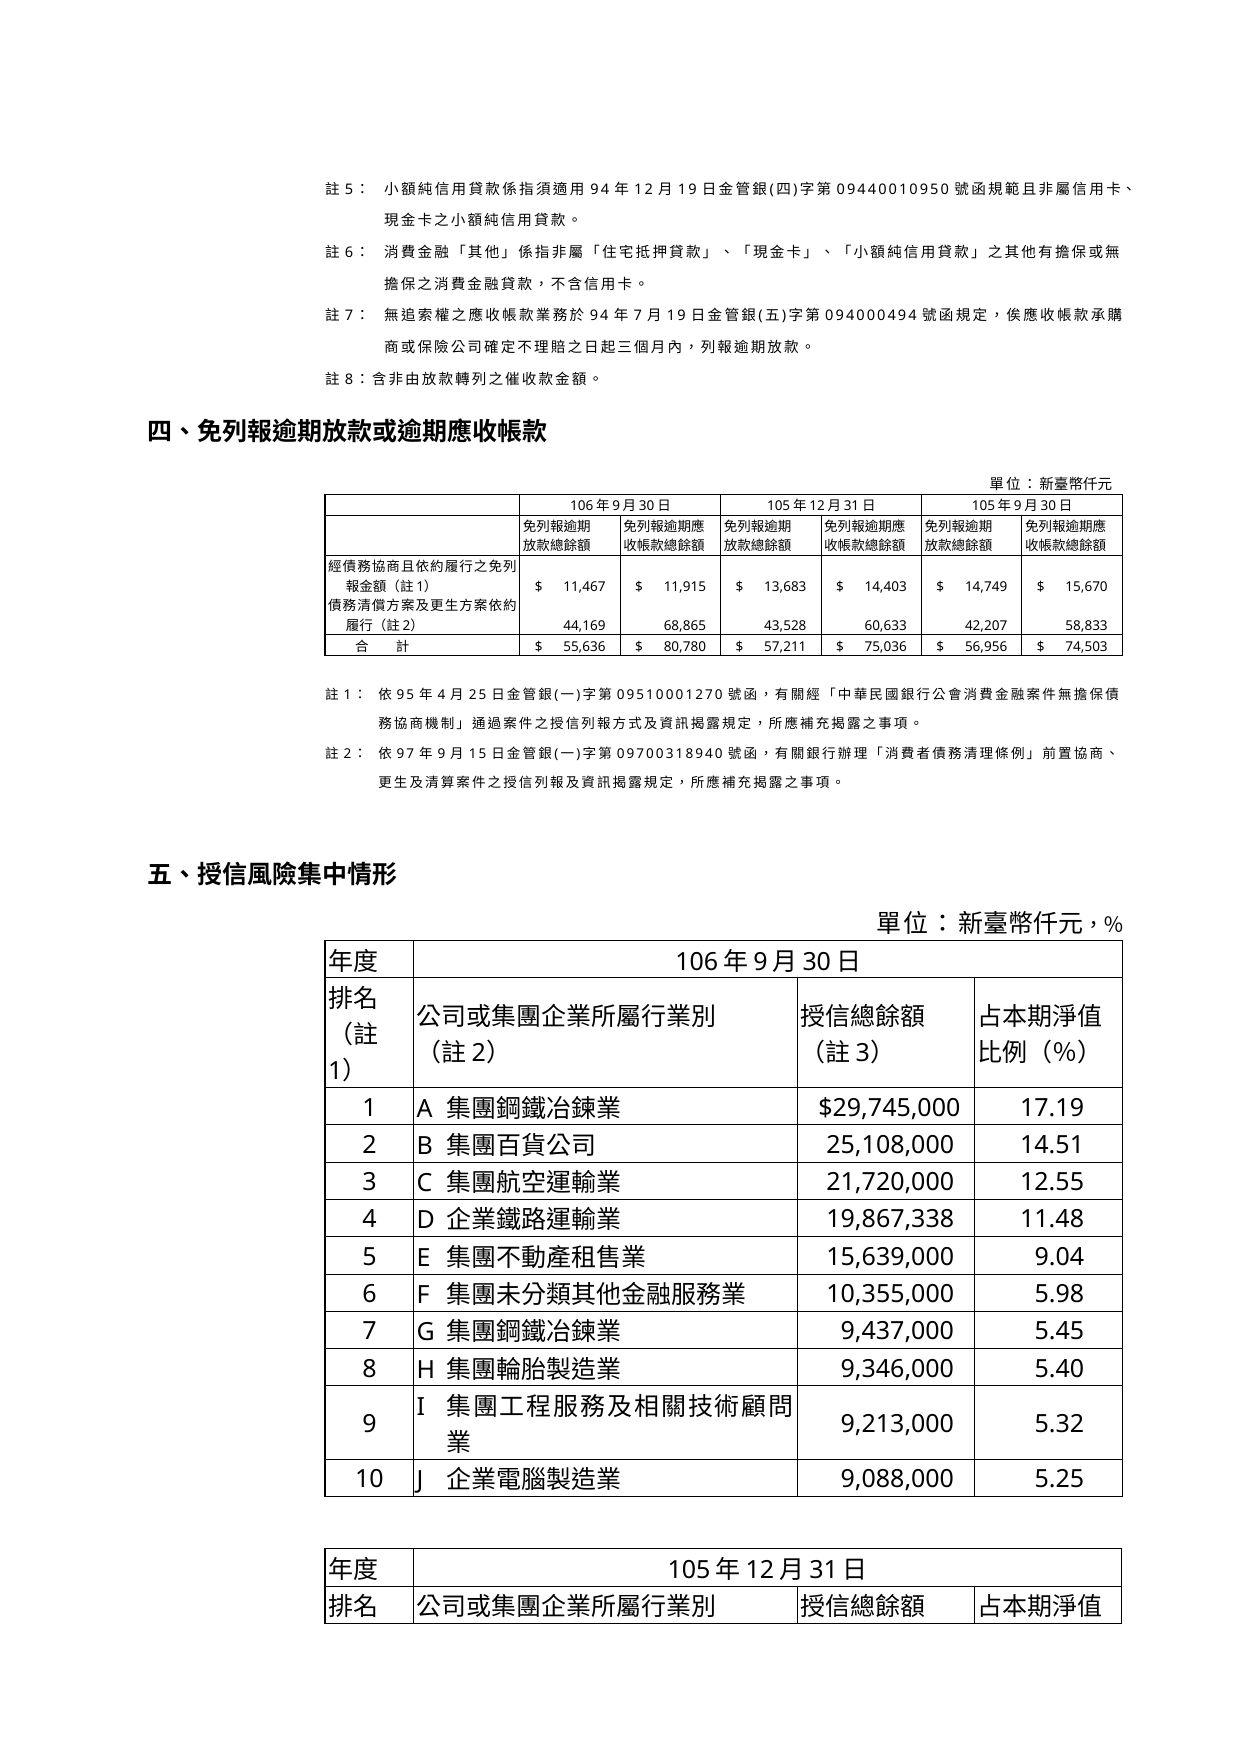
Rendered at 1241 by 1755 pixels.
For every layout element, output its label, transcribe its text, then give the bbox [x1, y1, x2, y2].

table_cell $ 14,403 [822, 556, 921, 595]
table_cell 10,355,000 [798, 1275, 974, 1311]
table_cell 9,088,000 [798, 1460, 974, 1496]
table_cell 25,108,000 [798, 1125, 974, 1162]
table_cell 21,720,000 [798, 1163, 974, 1199]
table_header 106年9月30日 [520, 495, 720, 514]
table_cell 5.40 [975, 1349, 1122, 1385]
table_cell 5 [326, 1237, 413, 1273]
text 單位：新臺幣仟元，％ [148, 904, 1124, 940]
table_cell 9,213,000 [798, 1386, 974, 1459]
table_cell 占本期淨值 [975, 1587, 1121, 1623]
text 註7： 無追索權之應收帳款業務於94年7月19日金管銀(五)字第094000494號函規定，俟應收帳款承購商或保險公司確定不理賠之日起三個月內，列報逾期放款。 [325, 304, 1122, 357]
table_cell 9,437,000 [798, 1312, 974, 1348]
table_cell 58,833 [1022, 595, 1122, 634]
table_header 年度 [326, 941, 413, 977]
table_cell 12.55 [975, 1163, 1122, 1199]
text 註6： 消費金融「其他」係指非屬「住宅抵押貸款」、「現金卡」、「小額純信用貸款」之其他有擔保或無擔保之消費金融貸款，不含信用卡。 [325, 241, 1122, 293]
table_cell $ 11,467 [520, 556, 620, 595]
table_cell 68,865 [621, 595, 720, 634]
table_cell 免列報逾期應收帳款總餘額 [1022, 516, 1122, 555]
table_cell H 集團輪胎製造業 [414, 1349, 797, 1385]
table_cell $ 14,749 [922, 556, 1021, 595]
table_cell 44,169 [520, 595, 620, 634]
table_cell 免列報逾期應收帳款總餘額 [621, 516, 720, 555]
text 四、免列報逾期放款或逾期應收帳款 [148, 411, 1138, 448]
table_cell 公司或集團企業所屬行業別 （註2） [414, 978, 797, 1087]
table_cell 17.19 [975, 1088, 1122, 1124]
table_cell 排名 （註1） [326, 978, 413, 1087]
table_cell 9.04 [975, 1237, 1122, 1273]
table_cell 免列報逾期 放款總餘額 [922, 516, 1021, 555]
table_header 105年12月31日 [414, 1549, 1121, 1586]
table_header 106年9月30日 [414, 941, 1122, 977]
table_cell $ 15,670 [1022, 556, 1122, 595]
table_cell 60,633 [822, 595, 921, 634]
table_cell 2 [326, 1125, 413, 1162]
table_cell 5.25 [975, 1460, 1122, 1496]
table_cell G 集團鋼鐵冶鍊業 [414, 1312, 797, 1348]
table_cell I 集團工程服務及相關技術顧問業 [414, 1386, 797, 1459]
table_cell 15,639,000 [798, 1237, 974, 1273]
table_cell 9,346,000 [798, 1349, 974, 1385]
table_cell 5.32 [975, 1386, 1122, 1459]
table_cell C 集團航空運輸業 [414, 1163, 797, 1199]
table_cell $ 13,683 [721, 556, 821, 595]
text 註1： 依95年4月25日金管銀(一)字第09510001270號函，有關經「中華民國銀行公會消費金融案件無擔保債務協商機制」通過案件之授信列報方式及資訊揭露規定，所應補充揭露之事項。 [325, 683, 1122, 733]
table_cell $ 55,636 [520, 635, 620, 655]
table_cell [326, 516, 519, 555]
table_cell $ 75,036 [822, 635, 921, 655]
table_cell 5.98 [975, 1275, 1122, 1311]
table_cell 7 [326, 1312, 413, 1348]
table_cell 免列報逾期 放款總餘額 [520, 516, 620, 555]
table_cell $ 57,211 [721, 635, 821, 655]
table_cell $ 11,915 [621, 556, 720, 595]
table_cell 3 [326, 1163, 413, 1199]
table_header 105年9月30日 [922, 495, 1122, 514]
table_cell 經債務協商且依約履行之免列報金額（註1） [326, 556, 519, 595]
table_cell 公司或集團企業所屬行業別 [414, 1587, 797, 1623]
table_cell $ 74,503 [1022, 635, 1122, 655]
table_cell D 企業鐵路運輸業 [414, 1200, 797, 1236]
table_cell 14.51 [975, 1125, 1122, 1162]
table_cell 免列報逾期應收帳款總餘額 [822, 516, 921, 555]
table_cell 42,207 [922, 595, 1021, 634]
text 單位：新臺幣仟元 [148, 473, 1112, 494]
table_cell 8 [326, 1349, 413, 1385]
table_cell J 企業電腦製造業 [414, 1460, 797, 1496]
table_cell 授信總餘額 [798, 1587, 974, 1623]
table_header 年度 [326, 1549, 413, 1586]
table_cell 10 [326, 1460, 413, 1496]
table_cell 19,867,338 [798, 1200, 974, 1236]
table_cell 43,528 [721, 595, 821, 634]
table_cell $ 29,745,000 [798, 1088, 974, 1124]
table_cell 占本期淨值比例（％） [975, 978, 1122, 1087]
text 註8：含非由放款轉列之催收款金額。 [325, 367, 1122, 388]
table_cell 4 [326, 1200, 413, 1236]
table_header [326, 495, 519, 514]
table_cell $ 80,780 [621, 635, 720, 655]
text 註5： 小額純信用貸款係指須適用94年12月19日金管銀(四)字第09440010950號函規範且非屬信用卡、現金卡之小額純信用貸款。 [325, 177, 1122, 230]
table_cell F 集團未分類其他金融服務業 [414, 1275, 797, 1311]
table_cell 授信總餘額 （註3） [798, 978, 974, 1087]
table_cell 1 [326, 1088, 413, 1124]
table_cell 債務清償方案及更生方案依約履行（註2） [326, 595, 519, 634]
table_cell 排名 [326, 1587, 413, 1623]
table_cell B 集團百貨公司 [414, 1125, 797, 1162]
text 註2： 依97年9月15日金管銀(一)字第09700318940號函，有關銀行辦理「消費者債務清理條例」前置協商、更生及清算案件之授信列報及資訊揭露規定，所應補充揭露之事項。 [325, 742, 1122, 791]
table_cell 11.48 [975, 1200, 1122, 1236]
table_cell 合 計 [326, 635, 519, 655]
table_cell 9 [326, 1386, 413, 1459]
table_cell $ 56,956 [922, 635, 1021, 655]
table_cell 6 [326, 1275, 413, 1311]
table_cell A 集團鋼鐵冶鍊業 [414, 1088, 797, 1124]
table_cell 5.45 [975, 1312, 1122, 1348]
table_header 105年12月31日 [721, 495, 921, 514]
table_cell 免列報逾期 放款總餘額 [721, 516, 821, 555]
text 五、授信風險集中情形 [148, 855, 1138, 891]
table_cell E 集團不動產租售業 [414, 1237, 797, 1273]
